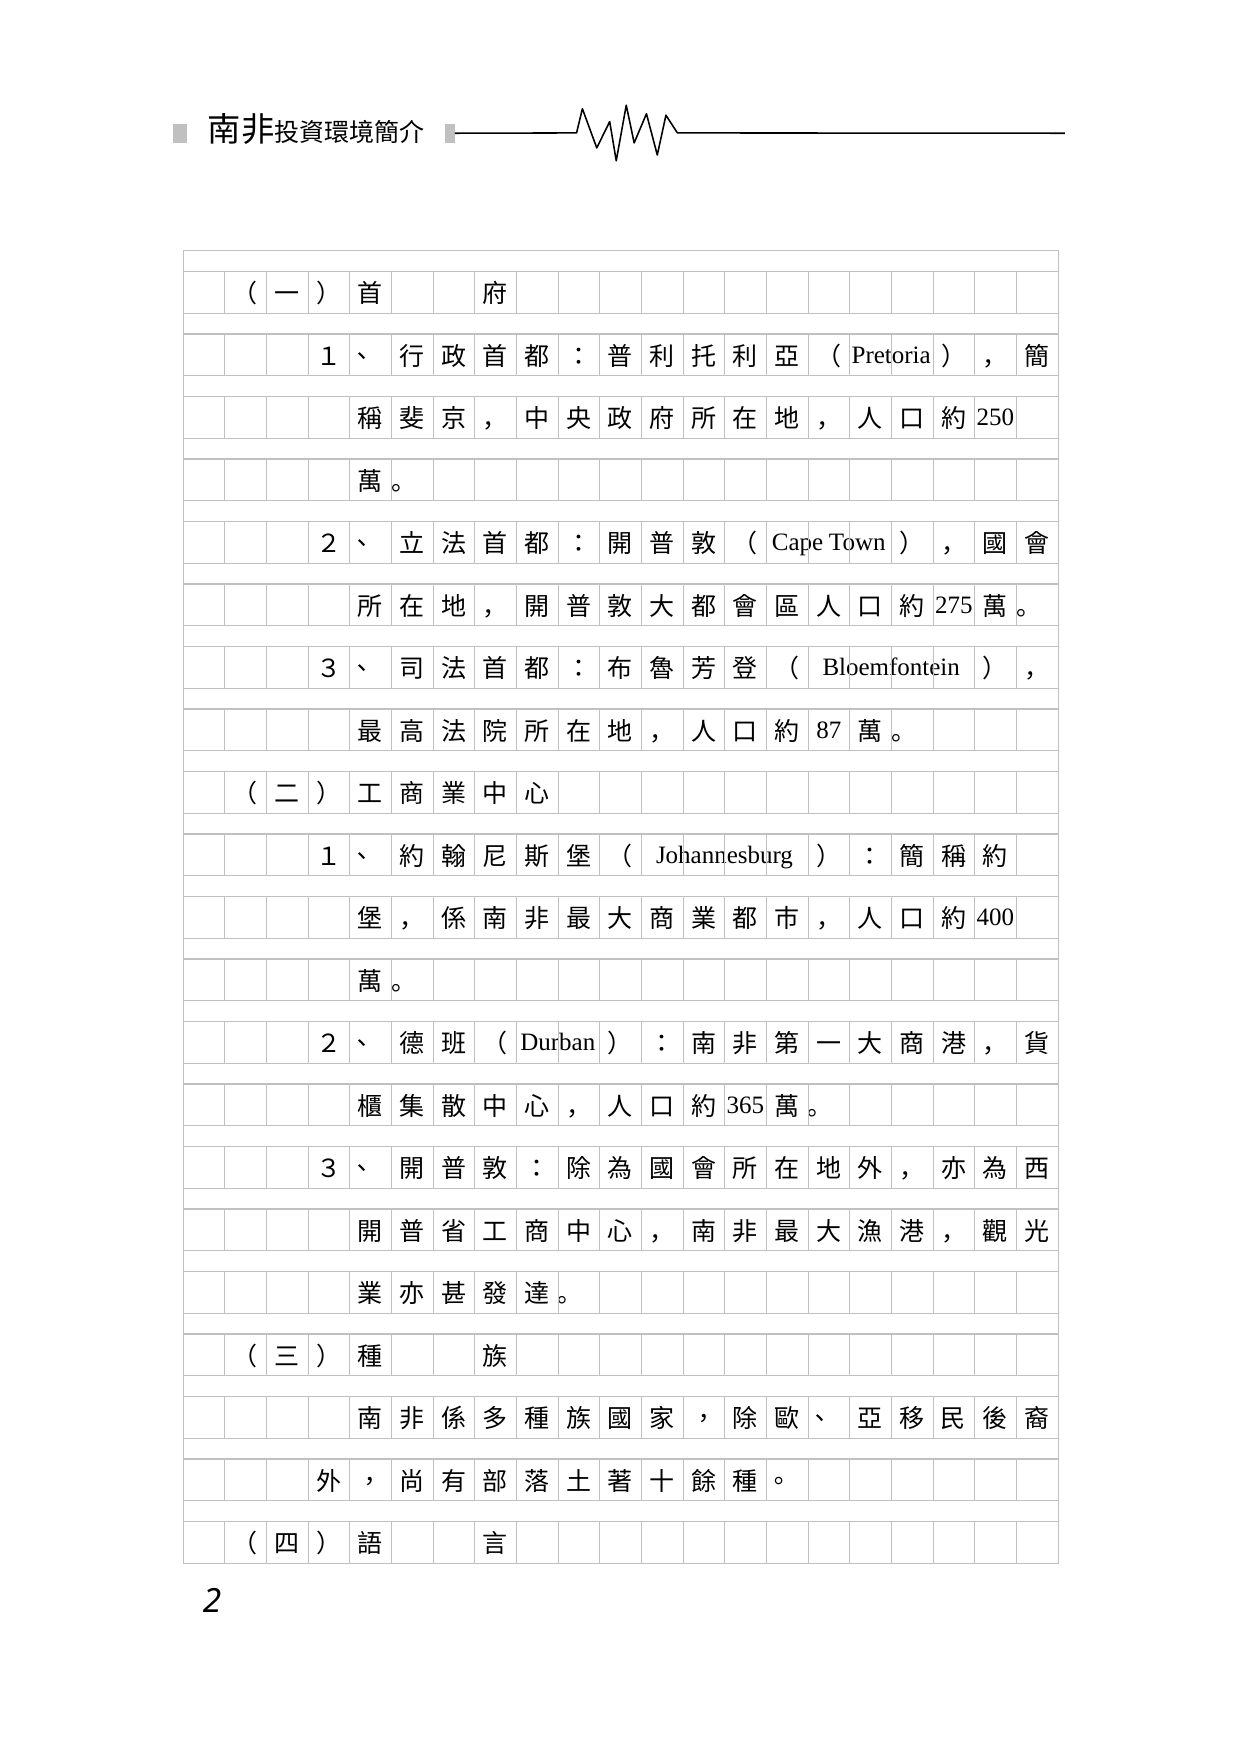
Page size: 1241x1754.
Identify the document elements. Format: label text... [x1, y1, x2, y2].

text １、約翰尼斯堡（Johannesburg）：簡稱約堡，係南非最大商業都市，人口約400萬。 [600, 897, 641, 938]
text ３、開普敦：除為國會所在地外，亦為西開普省工商中心，南非最大漁港，觀光業亦甚發達。 [809, 1210, 849, 1250]
text ２、立法首都：開普敦（Cape Town），國會所在地，開普敦大都會區人口約275萬。 [475, 522, 516, 563]
text ２、立法首都：開普敦（Cape Town），國會所在地，開普敦大都會區人口約275萬。 [850, 585, 891, 625]
text １、約翰尼斯堡（Johannesburg）：簡稱約堡，係南非最大商業都市，人口約400萬。 [434, 835, 474, 875]
text ３、開普敦：除為國會所在地外，亦為西開普省工商中心，南非最大漁港，觀光業亦甚發達。 [281, 1189, 1058, 1208]
text ３、司法首都：布魯芳登（Bloemfontein），最高法院所在地，人口約87萬。 [281, 689, 1058, 708]
text ２、德班（Durban）：南非第一大商港，貨櫃集散中心，人口約365萬。 [642, 1085, 683, 1125]
text １、行政首都：普利托利亞（Pretoria），簡稱斐京，中央政府所在地，人口約250萬。 [517, 335, 558, 375]
text １、約翰尼斯堡（Johannesburg）：簡稱約堡，係南非最大商業都市，人口約400萬。 [475, 960, 516, 1000]
text [207, 1335, 224, 1375]
text [975, 772, 1016, 813]
text １、約翰尼斯堡（Johannesburg）：簡稱約堡，係南非最大商業都市，人口約400萬。 [767, 835, 808, 875]
text ３、開普敦：除為國會所在地外，亦為西開普省工商中心，南非最大漁港，觀光業亦甚發達。 [934, 1147, 974, 1188]
text １、約翰尼斯堡（Johannesburg）：簡稱約堡，係南非最大商業都市，人口約400萬。 [434, 960, 474, 1000]
text [684, 1335, 724, 1375]
text [684, 272, 724, 313]
text ２、德班（Durban）：南非第一大商港，貨櫃集散中心，人口約365萬。 [975, 1022, 1016, 1063]
text 南非係多種族國家，除歐、亞移民後裔外，尚有部落土著十餘種。 [809, 1397, 849, 1438]
text 南非係多種族國家，除歐、亞移民後裔外，尚有部落土著十餘種。 [725, 1460, 766, 1500]
text １、行政首都：普利托利亞（Pretoria），簡稱斐京，中央政府所在地，人口約250萬。 [642, 460, 683, 500]
text ２、立法首都：開普敦（Cape Town），國會所在地，開普敦大都會區人口約275萬。 [600, 585, 641, 625]
text ２、德班（Durban）：南非第一大商港，貨櫃集散中心，人口約365萬。 [600, 1085, 641, 1125]
text ２、立法首都：開普敦（Cape Town），國會所在地，開普敦大都會區人口約275萬。 [281, 564, 1058, 583]
text １、約翰尼斯堡（Johannesburg）：簡稱約堡，係南非最大商業都市，人口約400萬。 [281, 960, 308, 1000]
text １、行政首都：普利托利亞（Pretoria），簡稱斐京，中央政府所在地，人口約250萬。 [725, 460, 766, 500]
text ２、立法首都：開普敦（Cape Town），國會所在地，開普敦大都會區人口約275萬。 [350, 522, 391, 563]
text ） [309, 1522, 349, 1563]
text 南非係多種族國家，除歐、亞移民後裔外，尚有部落土著十餘種。 [684, 1397, 724, 1438]
text 二 [267, 772, 308, 813]
text ３、司法首都：布魯芳登（Bloemfontein），最高法院所在地，人口約87萬。 [600, 710, 641, 750]
text ２、立法首都：開普敦（Cape Town），國會所在地，開普敦大都會區人口約275萬。 [684, 585, 724, 625]
text ３、開普敦：除為國會所在地外，亦為西開普省工商中心，南非最大漁港，觀光業亦甚發達。 [642, 1272, 683, 1313]
text １、行政首都：普利托利亞（Pretoria），簡稱斐京，中央政府所在地，人口約250萬。 [475, 397, 516, 438]
text １、約翰尼斯堡（Johannesburg）：簡稱約堡，係南非最大商業都市，人口約400萬。 [767, 897, 808, 938]
text 南非係多種族國家，除歐、亞移民後裔外，尚有部落土著十餘種。 [392, 1397, 433, 1438]
text ３、開普敦：除為國會所在地外，亦為西開普省工商中心，南非最大漁港，觀光業亦甚發達。 [684, 1210, 724, 1250]
text 南非係多種族國家，除歐、亞移民後裔外，尚有部落土著十餘種。 [434, 1397, 474, 1438]
text ３、開普敦：除為國會所在地外，亦為西開普省工商中心，南非最大漁港，觀光業亦甚發達。 [850, 1147, 891, 1188]
text １、約翰尼斯堡（Johannesburg）：簡稱約堡，係南非最大商業都市，人口約400萬。 [850, 835, 891, 875]
text １、行政首都：普利托利亞（Pretoria），簡稱斐京，中央政府所在地，人口約250萬。 [892, 460, 933, 500]
text １、行政首都：普利托利亞（Pretoria），簡稱斐京，中央政府所在地，人口約250萬。 [350, 397, 391, 438]
text １、約翰尼斯堡（Johannesburg）：簡稱約堡，係南非最大商業都市，人口約400萬。 [559, 835, 599, 875]
text ３、開普敦：除為國會所在地外，亦為西開普省工商中心，南非最大漁港，觀光業亦甚發達。 [350, 1210, 391, 1250]
text ３、司法首都：布魯芳登（Bloemfontein），最高法院所在地，人口約87萬。 [850, 710, 891, 750]
text 族 [475, 1335, 516, 1375]
text ３、開普敦：除為國會所在地外，亦為西開普省工商中心，南非最大漁港，觀光業亦甚發達。 [475, 1210, 516, 1250]
text １、行政首都：普利托利亞（Pretoria），簡稱斐京，中央政府所在地，人口約250萬。 [475, 335, 516, 375]
text [892, 772, 933, 813]
text １、行政首都：普利托利亞（Pretoria），簡稱斐京，中央政府所在地，人口約250萬。 [517, 460, 558, 500]
text １、約翰尼斯堡（Johannesburg）：簡稱約堡，係南非最大商業都市，人口約400萬。 [892, 960, 933, 1000]
text １、行政首都：普利托利亞（Pretoria），簡稱斐京，中央政府所在地，人口約250萬。 [809, 397, 849, 438]
text ２、立法首都：開普敦（Cape Town），國會所在地，開普敦大都會區人口約275萬。 [725, 522, 766, 563]
text 南非係多種族國家，除歐、亞移民後裔外，尚有部落土著十餘種。 [684, 1460, 724, 1500]
text １、約翰尼斯堡（Johannesburg）：簡稱約堡，係南非最大商業都市，人口約400萬。 [281, 814, 1058, 833]
text ３、司法首都：布魯芳登（Bloemfontein），最高法院所在地，人口約87萬。 [309, 710, 349, 750]
text ３、司法首都：布魯芳登（Bloemfontein），最高法院所在地，人口約87萬。 [892, 710, 933, 750]
text ２、德班（Durban）：南非第一大商港，貨櫃集散中心，人口約365萬。 [767, 1022, 808, 1063]
text ３、開普敦：除為國會所在地外，亦為西開普省工商中心，南非最大漁港，觀光業亦甚發達。 [600, 1210, 641, 1250]
text 業 [434, 772, 474, 813]
text 南非係多種族國家，除歐、亞移民後裔外，尚有部落土著十餘種。 [434, 1460, 474, 1500]
text １、約翰尼斯堡（Johannesburg）：簡稱約堡，係南非最大商業都市，人口約400萬。 [934, 897, 974, 938]
text ３、司法首都：布魯芳登（Bloemfontein），最高法院所在地，人口約87萬。 [684, 647, 724, 688]
text ２、立法首都：開普敦（Cape Town），國會所在地，開普敦大都會區人口約275萬。 [309, 522, 349, 563]
text 南非係多種族國家，除歐、亞移民後裔外，尚有部落土著十餘種。 [281, 1397, 308, 1438]
text ２、德班（Durban）：南非第一大商港，貨櫃集散中心，人口約365萬。 [559, 1022, 599, 1063]
text ３、司法首都：布魯芳登（Bloemfontein），最高法院所在地，人口約87萬。 [809, 647, 849, 688]
text １、行政首都：普利托利亞（Pretoria），簡稱斐京，中央政府所在地，人口約250萬。 [767, 397, 808, 438]
text １、行政首都：普利托利亞（Pretoria），簡稱斐京，中央政府所在地，人口約250萬。 [934, 335, 974, 375]
text ３、司法首都：布魯芳登（Bloemfontein），最高法院所在地，人口約87萬。 [475, 710, 516, 750]
text １、行政首都：普利托利亞（Pretoria），簡稱斐京，中央政府所在地，人口約250萬。 [309, 335, 349, 375]
text 南非係多種族國家，除歐、亞移民後裔外，尚有部落土著十餘種。 [309, 1397, 349, 1438]
text 南非係多種族國家，除歐、亞移民後裔外，尚有部落土著十餘種。 [850, 1460, 891, 1500]
text １、約翰尼斯堡（Johannesburg）：簡稱約堡，係南非最大商業都市，人口約400萬。 [642, 960, 683, 1000]
text [684, 1522, 724, 1563]
text １、約翰尼斯堡（Johannesburg）：簡稱約堡，係南非最大商業都市，人口約400萬。 [1017, 835, 1058, 875]
text ３、司法首都：布魯芳登（Bloemfontein），最高法院所在地，人口約87萬。 [434, 647, 474, 688]
text １、約翰尼斯堡（Johannesburg）：簡稱約堡，係南非最大商業都市，人口約400萬。 [392, 960, 433, 1000]
text ２、德班（Durban）：南非第一大商港，貨櫃集散中心，人口約365萬。 [517, 1085, 558, 1125]
text １、行政首都：普利托利亞（Pretoria），簡稱斐京，中央政府所在地，人口約250萬。 [975, 460, 1016, 500]
text 南非係多種族國家，除歐、亞移民後裔外，尚有部落土著十餘種。 [767, 1460, 808, 1500]
text ２、德班（Durban）：南非第一大商港，貨櫃集散中心，人口約365萬。 [281, 1001, 1058, 1021]
text （ [225, 1522, 266, 1563]
text １、約翰尼斯堡（Johannesburg）：簡稱約堡，係南非最大商業都市，人口約400萬。 [892, 897, 933, 938]
text ２、德班（Durban）：南非第一大商港，貨櫃集散中心，人口約365萬。 [350, 1085, 391, 1125]
text １、行政首都：普利托利亞（Pretoria），簡稱斐京，中央政府所在地，人口約250萬。 [350, 460, 391, 500]
text ３、開普敦：除為國會所在地外，亦為西開普省工商中心，南非最大漁港，觀光業亦甚發達。 [1017, 1272, 1058, 1313]
text ２、立法首都：開普敦（Cape Town），國會所在地，開普敦大都會區人口約275萬。 [392, 585, 433, 625]
text ２、立法首都：開普敦（Cape Town），國會所在地，開普敦大都會區人口約275萬。 [975, 522, 1016, 563]
text ３、司法首都：布魯芳登（Bloemfontein），最高法院所在地，人口約87萬。 [642, 647, 683, 688]
text ２、德班（Durban）：南非第一大商港，貨櫃集散中心，人口約365萬。 [392, 1022, 433, 1063]
text １、行政首都：普利托利亞（Pretoria），簡稱斐京，中央政府所在地，人口約250萬。 [281, 439, 1058, 458]
text ３、司法首都：布魯芳登（Bloemfontein），最高法院所在地，人口約87萬。 [1017, 710, 1058, 750]
text １、約翰尼斯堡（Johannesburg）：簡稱約堡，係南非最大商業都市，人口約400萬。 [1017, 960, 1058, 1000]
text １、行政首都：普利托利亞（Pretoria），簡稱斐京，中央政府所在地，人口約250萬。 [434, 397, 474, 438]
text ３、司法首都：布魯芳登（Bloemfontein），最高法院所在地，人口約87萬。 [559, 710, 599, 750]
text ３、司法首都：布魯芳登（Bloemfontein），最高法院所在地，人口約87萬。 [1017, 647, 1058, 688]
text ３、開普敦：除為國會所在地外，亦為西開普省工商中心，南非最大漁港，觀光業亦甚發達。 [1017, 1210, 1058, 1250]
text 南非係多種族國家，除歐、亞移民後裔外，尚有部落土著十餘種。 [517, 1460, 558, 1500]
text [725, 1522, 766, 1563]
text ２、立法首都：開普敦（Cape Town），國會所在地，開普敦大都會區人口約275萬。 [642, 585, 683, 625]
text １、約翰尼斯堡（Johannesburg）：簡稱約堡，係南非最大商業都市，人口約400萬。 [809, 960, 849, 1000]
text ２、立法首都：開普敦（Cape Town），國會所在地，開普敦大都會區人口約275萬。 [934, 522, 974, 563]
text ２、德班（Durban）：南非第一大商港，貨櫃集散中心，人口約365萬。 [434, 1022, 474, 1063]
text 南非係多種族國家，除歐、亞移民後裔外，尚有部落土著十餘種。 [281, 1460, 308, 1500]
text １、約翰尼斯堡（Johannesburg）：簡稱約堡，係南非最大商業都市，人口約400萬。 [684, 960, 724, 1000]
text ３、司法首都：布魯芳登（Bloemfontein），最高法院所在地，人口約87萬。 [684, 710, 724, 750]
text ２、立法首都：開普敦（Cape Town），國會所在地，開普敦大都會區人口約275萬。 [1017, 585, 1058, 625]
text ３、司法首都：布魯芳登（Bloemfontein），最高法院所在地，人口約87萬。 [934, 647, 974, 688]
text [207, 272, 224, 313]
text １、約翰尼斯堡（Johannesburg）：簡稱約堡，係南非最大商業都市，人口約400萬。 [600, 960, 641, 1000]
text １、行政首都：普利托利亞（Pretoria），簡稱斐京，中央政府所在地，人口約250萬。 [850, 397, 891, 438]
text １、約翰尼斯堡（Johannesburg）：簡稱約堡，係南非最大商業都市，人口約400萬。 [934, 835, 974, 875]
text ３、開普敦：除為國會所在地外，亦為西開普省工商中心，南非最大漁港，觀光業亦甚發達。 [350, 1272, 391, 1313]
text １、約翰尼斯堡（Johannesburg）：簡稱約堡，係南非最大商業都市，人口約400萬。 [309, 897, 349, 938]
text ２、德班（Durban）：南非第一大商港，貨櫃集散中心，人口約365萬。 [281, 1064, 1058, 1083]
text 商 [392, 772, 433, 813]
text [642, 1335, 683, 1375]
text （ [225, 1335, 266, 1375]
text １、約翰尼斯堡（Johannesburg）：簡稱約堡，係南非最大商業都市，人口約400萬。 [475, 897, 516, 938]
text [559, 1335, 599, 1375]
text １、行政首都：普利托利亞（Pretoria），簡稱斐京，中央政府所在地，人口約250萬。 [559, 460, 599, 500]
text １、約翰尼斯堡（Johannesburg）：簡稱約堡，係南非最大商業都市，人口約400萬。 [725, 897, 766, 938]
text ３、開普敦：除為國會所在地外，亦為西開普省工商中心，南非最大漁港，觀光業亦甚發達。 [281, 1272, 308, 1313]
text １、行政首都：普利托利亞（Pretoria），簡稱斐京，中央政府所在地，人口約250萬。 [850, 460, 891, 500]
text [809, 772, 849, 813]
text 南非係多種族國家，除歐、亞移民後裔外，尚有部落土著十餘種。 [559, 1397, 599, 1438]
text 言 [475, 1522, 516, 1563]
text １、行政首都：普利托利亞（Pretoria），簡稱斐京，中央政府所在地，人口約250萬。 [642, 335, 683, 375]
text [767, 272, 808, 313]
text ２、立法首都：開普敦（Cape Town），國會所在地，開普敦大都會區人口約275萬。 [281, 522, 308, 563]
text 南非係多種族國家，除歐、亞移民後裔外，尚有部落土著十餘種。 [350, 1460, 391, 1500]
text ２、德班（Durban）：南非第一大商港，貨櫃集散中心，人口約365萬。 [975, 1085, 1016, 1125]
text ３、開普敦：除為國會所在地外，亦為西開普省工商中心，南非最大漁港，觀光業亦甚發達。 [684, 1147, 724, 1188]
text ２、立法首都：開普敦（Cape Town），國會所在地，開普敦大都會區人口約275萬。 [1017, 522, 1058, 563]
text ３、司法首都：布魯芳登（Bloemfontein），最高法院所在地，人口約87萬。 [642, 710, 683, 750]
text 南非係多種族國家，除歐、亞移民後裔外，尚有部落土著十餘種。 [725, 1397, 766, 1438]
text ２、立法首都：開普敦（Cape Town），國會所在地，開普敦大都會區人口約275萬。 [434, 522, 474, 563]
text ２、立法首都：開普敦（Cape Town），國會所在地，開普敦大都會區人口約275萬。 [809, 522, 849, 563]
text ３、開普敦：除為國會所在地外，亦為西開普省工商中心，南非最大漁港，觀光業亦甚發達。 [892, 1210, 933, 1250]
text １、行政首都：普利托利亞（Pretoria），簡稱斐京，中央政府所在地，人口約250萬。 [767, 335, 808, 375]
text １、約翰尼斯堡（Johannesburg）：簡稱約堡，係南非最大商業都市，人口約400萬。 [281, 835, 308, 875]
text １、行政首都：普利托利亞（Pretoria），簡稱斐京，中央政府所在地，人口約250萬。 [559, 397, 599, 438]
text １、行政首都：普利托利亞（Pretoria），簡稱斐京，中央政府所在地，人口約250萬。 [975, 397, 1016, 438]
text ２、德班（Durban）：南非第一大商港，貨櫃集散中心，人口約365萬。 [850, 1022, 891, 1063]
text ） [309, 272, 349, 313]
text １、行政首都：普利托利亞（Pretoria），簡稱斐京，中央政府所在地，人口約250萬。 [684, 335, 724, 375]
text １、行政首都：普利托利亞（Pretoria），簡稱斐京，中央政府所在地，人口約250萬。 [309, 460, 349, 500]
text ３、開普敦：除為國會所在地外，亦為西開普省工商中心，南非最大漁港，觀光業亦甚發達。 [517, 1210, 558, 1250]
text ３、開普敦：除為國會所在地外，亦為西開普省工商中心，南非最大漁港，觀光業亦甚發達。 [281, 1126, 1058, 1146]
text 南非係多種族國家，除歐、亞移民後裔外，尚有部落土著十餘種。 [281, 1439, 1058, 1458]
text ２、立法首都：開普敦（Cape Town），國會所在地，開普敦大都會區人口約275萬。 [809, 585, 849, 625]
text [1017, 272, 1058, 313]
text １、行政首都：普利托利亞（Pretoria），簡稱斐京，中央政府所在地，人口約250萬。 [642, 397, 683, 438]
text [207, 1501, 1058, 1521]
text ３、司法首都：布魯芳登（Bloemfontein），最高法院所在地，人口約87萬。 [517, 710, 558, 750]
text 南非係多種族國家，除歐、亞移民後裔外，尚有部落土著十餘種。 [809, 1460, 849, 1500]
text ２、立法首都：開普敦（Cape Town），國會所在地，開普敦大都會區人口約275萬。 [600, 522, 641, 563]
text １、行政首都：普利托利亞（Pretoria），簡稱斐京，中央政府所在地，人口約250萬。 [281, 314, 1058, 333]
text １、約翰尼斯堡（Johannesburg）：簡稱約堡，係南非最大商業都市，人口約400萬。 [850, 960, 891, 1000]
text ３、司法首都：布魯芳登（Bloemfontein），最高法院所在地，人口約87萬。 [725, 710, 766, 750]
text [1017, 1335, 1058, 1375]
text ３、開普敦：除為國會所在地外，亦為西開普省工商中心，南非最大漁港，觀光業亦甚發達。 [767, 1147, 808, 1188]
text [207, 251, 1058, 271]
text ３、開普敦：除為國會所在地外，亦為西開普省工商中心，南非最大漁港，觀光業亦甚發達。 [475, 1272, 516, 1313]
text [975, 1335, 1016, 1375]
text ３、開普敦：除為國會所在地外，亦為西開普省工商中心，南非最大漁港，觀光業亦甚發達。 [309, 1272, 349, 1313]
text ２、德班（Durban）：南非第一大商港，貨櫃集散中心，人口約365萬。 [434, 1085, 474, 1125]
text [600, 772, 641, 813]
text ３、開普敦：除為國會所在地外，亦為西開普省工商中心，南非最大漁港，觀光業亦甚發達。 [392, 1272, 433, 1313]
text １、行政首都：普利托利亞（Pretoria），簡稱斐京，中央政府所在地，人口約250萬。 [281, 397, 308, 438]
text ２、德班（Durban）：南非第一大商港，貨櫃集散中心，人口約365萬。 [600, 1022, 641, 1063]
text [975, 1522, 1016, 1563]
text [767, 772, 808, 813]
text ３、司法首都：布魯芳登（Bloemfontein），最高法院所在地，人口約87萬。 [309, 647, 349, 688]
text ） [309, 1335, 349, 1375]
text １、約翰尼斯堡（Johannesburg）：簡稱約堡，係南非最大商業都市，人口約400萬。 [1017, 897, 1058, 938]
text ３、開普敦：除為國會所在地外，亦為西開普省工商中心，南非最大漁港，觀光業亦甚發達。 [1017, 1147, 1058, 1188]
text ３、司法首都：布魯芳登（Bloemfontein），最高法院所在地，人口約87萬。 [975, 647, 1016, 688]
text ３、司法首都：布魯芳登（Bloemfontein），最高法院所在地，人口約87萬。 [281, 626, 1058, 646]
text ３、開普敦：除為國會所在地外，亦為西開普省工商中心，南非最大漁港，觀光業亦甚發達。 [309, 1210, 349, 1250]
text 南非係多種族國家，除歐、亞移民後裔外，尚有部落土著十餘種。 [517, 1397, 558, 1438]
text ３、開普敦：除為國會所在地外，亦為西開普省工商中心，南非最大漁港，觀光業亦甚發達。 [725, 1210, 766, 1250]
text １、約翰尼斯堡（Johannesburg）：簡稱約堡，係南非最大商業都市，人口約400萬。 [309, 960, 349, 1000]
text ３、司法首都：布魯芳登（Bloemfontein），最高法院所在地，人口約87萬。 [892, 647, 933, 688]
text １、約翰尼斯堡（Johannesburg）：簡稱約堡，係南非最大商業都市，人口約400萬。 [642, 835, 683, 875]
text ３、開普敦：除為國會所在地外，亦為西開普省工商中心，南非最大漁港，觀光業亦甚發達。 [767, 1210, 808, 1250]
text １、約翰尼斯堡（Johannesburg）：簡稱約堡，係南非最大商業都市，人口約400萬。 [809, 897, 849, 938]
text ２、德班（Durban）：南非第一大商港，貨櫃集散中心，人口約365萬。 [684, 1022, 724, 1063]
text ２、立法首都：開普敦（Cape Town），國會所在地，開普敦大都會區人口約275萬。 [309, 585, 349, 625]
text ３、司法首都：布魯芳登（Bloemfontein），最高法院所在地，人口約87萬。 [559, 647, 599, 688]
text [934, 1335, 974, 1375]
text ２、德班（Durban）：南非第一大商港，貨櫃集散中心，人口約365萬。 [725, 1085, 766, 1125]
text １、約翰尼斯堡（Johannesburg）：簡稱約堡，係南非最大商業都市，人口約400萬。 [559, 960, 599, 1000]
text ３、司法首都：布魯芳登（Bloemfontein），最高法院所在地，人口約87萬。 [517, 647, 558, 688]
text ３、司法首都：布魯芳登（Bloemfontein），最高法院所在地，人口約87萬。 [767, 710, 808, 750]
text ３、開普敦：除為國會所在地外，亦為西開普省工商中心，南非最大漁港，觀光業亦甚發達。 [642, 1210, 683, 1250]
text １、行政首都：普利托利亞（Pretoria），簡稱斐京，中央政府所在地，人口約250萬。 [975, 335, 1016, 375]
text [392, 1522, 433, 1563]
text １、行政首都：普利托利亞（Pretoria），簡稱斐京，中央政府所在地，人口約250萬。 [767, 460, 808, 500]
text １、約翰尼斯堡（Johannesburg）：簡稱約堡，係南非最大商業都市，人口約400萬。 [281, 876, 1058, 896]
text １、約翰尼斯堡（Johannesburg）：簡稱約堡，係南非最大商業都市，人口約400萬。 [281, 939, 1058, 958]
text ３、開普敦：除為國會所在地外，亦為西開普省工商中心，南非最大漁港，觀光業亦甚發達。 [517, 1272, 558, 1313]
text 南非係多種族國家，除歐、亞移民後裔外，尚有部落土著十餘種。 [934, 1460, 974, 1500]
text ３、開普敦：除為國會所在地外，亦為西開普省工商中心，南非最大漁港，觀光業亦甚發達。 [475, 1147, 516, 1188]
text １、行政首都：普利托利亞（Pretoria），簡稱斐京，中央政府所在地，人口約250萬。 [684, 460, 724, 500]
text ２、德班（Durban）：南非第一大商港，貨櫃集散中心，人口約365萬。 [1017, 1085, 1058, 1125]
text 種 [350, 1335, 391, 1375]
text [809, 1335, 849, 1375]
text ３、開普敦：除為國會所在地外，亦為西開普省工商中心，南非最大漁港，觀光業亦甚發達。 [809, 1272, 849, 1313]
text 南非係多種族國家，除歐、亞移民後裔外，尚有部落土著十餘種。 [767, 1397, 808, 1438]
text [434, 1522, 474, 1563]
text ） [309, 772, 349, 813]
text ２、德班（Durban）：南非第一大商港，貨櫃集散中心，人口約365萬。 [281, 1085, 308, 1125]
text １、約翰尼斯堡（Johannesburg）：簡稱約堡，係南非最大商業都市，人口約400萬。 [934, 960, 974, 1000]
text ２、立法首都：開普敦（Cape Town），國會所在地，開普敦大都會區人口約275萬。 [975, 585, 1016, 625]
text 南非係多種族國家，除歐、亞移民後裔外，尚有部落土著十餘種。 [600, 1460, 641, 1500]
text ３、司法首都：布魯芳登（Bloemfontein），最高法院所在地，人口約87萬。 [725, 647, 766, 688]
text [642, 272, 683, 313]
text ２、立法首都：開普敦（Cape Town），國會所在地，開普敦大都會區人口約275萬。 [281, 501, 1058, 521]
text ３、開普敦：除為國會所在地外，亦為西開普省工商中心，南非最大漁港，觀光業亦甚發達。 [517, 1147, 558, 1188]
text ３、開普敦：除為國會所在地外，亦為西開普省工商中心，南非最大漁港，觀光業亦甚發達。 [975, 1210, 1016, 1250]
text １、約翰尼斯堡（Johannesburg）：簡稱約堡，係南非最大商業都市，人口約400萬。 [892, 835, 933, 875]
text １、行政首都：普利托利亞（Pretoria），簡稱斐京，中央政府所在地，人口約250萬。 [684, 397, 724, 438]
text ２、德班（Durban）：南非第一大商港，貨櫃集散中心，人口約365萬。 [475, 1085, 516, 1125]
text [434, 272, 474, 313]
text ３、開普敦：除為國會所在地外，亦為西開普省工商中心，南非最大漁港，觀光業亦甚發達。 [434, 1147, 474, 1188]
text ２、立法首都：開普敦（Cape Town），國會所在地，開普敦大都會區人口約275萬。 [725, 585, 766, 625]
text ２、德班（Durban）：南非第一大商港，貨櫃集散中心，人口約365萬。 [392, 1085, 433, 1125]
text [207, 772, 224, 813]
text １、行政首都：普利托利亞（Pretoria），簡稱斐京，中央政府所在地，人口約250萬。 [434, 335, 474, 375]
text １、約翰尼斯堡（Johannesburg）：簡稱約堡，係南非最大商業都市，人口約400萬。 [975, 897, 1016, 938]
text 南非係多種族國家，除歐、亞移民後裔外，尚有部落土著十餘種。 [600, 1397, 641, 1438]
text ３、司法首都：布魯芳登（Bloemfontein），最高法院所在地，人口約87萬。 [767, 647, 808, 688]
text ３、開普敦：除為國會所在地外，亦為西開普省工商中心，南非最大漁港，觀光業亦甚發達。 [809, 1147, 849, 1188]
text [1017, 772, 1058, 813]
text ３、開普敦：除為國會所在地外，亦為西開普省工商中心，南非最大漁港，觀光業亦甚發達。 [850, 1272, 891, 1313]
text １、行政首都：普利托利亞（Pretoria），簡稱斐京，中央政府所在地，人口約250萬。 [934, 460, 974, 500]
text [642, 1522, 683, 1563]
text ２、立法首都：開普敦（Cape Town），國會所在地，開普敦大都會區人口約275萬。 [892, 522, 933, 563]
text [934, 272, 974, 313]
text ３、司法首都：布魯芳登（Bloemfontein），最高法院所在地，人口約87萬。 [850, 647, 891, 688]
text １、行政首都：普利托利亞（Pretoria），簡稱斐京，中央政府所在地，人口約250萬。 [1017, 397, 1058, 438]
text １、行政首都：普利托利亞（Pretoria），簡稱斐京，中央政府所在地，人口約250萬。 [434, 460, 474, 500]
text 南非係多種族國家，除歐、亞移民後裔外，尚有部落土著十餘種。 [475, 1460, 516, 1500]
text ３、開普敦：除為國會所在地外，亦為西開普省工商中心，南非最大漁港，觀光業亦甚發達。 [281, 1147, 308, 1188]
text ３、開普敦：除為國會所在地外，亦為西開普省工商中心，南非最大漁港，觀光業亦甚發達。 [642, 1147, 683, 1188]
text １、約翰尼斯堡（Johannesburg）：簡稱約堡，係南非最大商業都市，人口約400萬。 [517, 835, 558, 875]
text [934, 1522, 974, 1563]
text ２、立法首都：開普敦（Cape Town），國會所在地，開普敦大都會區人口約275萬。 [767, 585, 808, 625]
text ２、德班（Durban）：南非第一大商港，貨櫃集散中心，人口約365萬。 [309, 1085, 349, 1125]
text ２、德班（Durban）：南非第一大商港，貨櫃集散中心，人口約365萬。 [517, 1022, 558, 1063]
text １、行政首都：普利托利亞（Pretoria），簡稱斐京，中央政府所在地，人口約250萬。 [600, 335, 641, 375]
text ３、司法首都：布魯芳登（Bloemfontein），最高法院所在地，人口約87萬。 [809, 710, 849, 750]
text ３、司法首都：布魯芳登（Bloemfontein），最高法院所在地，人口約87萬。 [934, 710, 974, 750]
text ２、德班（Durban）：南非第一大商港，貨櫃集散中心，人口約365萬。 [725, 1022, 766, 1063]
text ２、德班（Durban）：南非第一大商港，貨櫃集散中心，人口約365萬。 [809, 1022, 849, 1063]
text １、約翰尼斯堡（Johannesburg）：簡稱約堡，係南非最大商業都市，人口約400萬。 [350, 835, 391, 875]
text １、行政首都：普利托利亞（Pretoria），簡稱斐京，中央政府所在地，人口約250萬。 [559, 335, 599, 375]
text １、行政首都：普利托利亞（Pretoria），簡稱斐京，中央政府所在地，人口約250萬。 [1017, 460, 1058, 500]
text [725, 1335, 766, 1375]
text [517, 1522, 558, 1563]
text ３、開普敦：除為國會所在地外，亦為西開普省工商中心，南非最大漁港，觀光業亦甚發達。 [892, 1272, 933, 1313]
text [725, 772, 766, 813]
text １、行政首都：普利托利亞（Pretoria），簡稱斐京，中央政府所在地，人口約250萬。 [600, 397, 641, 438]
text ３、司法首都：布魯芳登（Bloemfontein），最高法院所在地，人口約87萬。 [350, 647, 391, 688]
text １、行政首都：普利托利亞（Pretoria），簡稱斐京，中央政府所在地，人口約250萬。 [892, 335, 933, 375]
text [392, 1335, 433, 1375]
text １、約翰尼斯堡（Johannesburg）：簡稱約堡，係南非最大商業都市，人口約400萬。 [517, 897, 558, 938]
text ２、立法首都：開普敦（Cape Town），國會所在地，開普敦大都會區人口約275萬。 [392, 522, 433, 563]
text ２、立法首都：開普敦（Cape Town），國會所在地，開普敦大都會區人口約275萬。 [559, 585, 599, 625]
text ２、德班（Durban）：南非第一大商港，貨櫃集散中心，人口約365萬。 [475, 1022, 516, 1063]
text [850, 272, 891, 313]
text ３、開普敦：除為國會所在地外，亦為西開普省工商中心，南非最大漁港，觀光業亦甚發達。 [934, 1272, 974, 1313]
text 南非係多種族國家，除歐、亞移民後裔外，尚有部落土著十餘種。 [350, 1397, 391, 1438]
text １、約翰尼斯堡（Johannesburg）：簡稱約堡，係南非最大商業都市，人口約400萬。 [850, 897, 891, 938]
text ２、立法首都：開普敦（Cape Town），國會所在地，開普敦大都會區人口約275萬。 [850, 522, 891, 563]
text ３、開普敦：除為國會所在地外，亦為西開普省工商中心，南非最大漁港，觀光業亦甚發達。 [725, 1272, 766, 1313]
text [600, 1335, 641, 1375]
text ２、德班（Durban）：南非第一大商港，貨櫃集散中心，人口約365萬。 [934, 1022, 974, 1063]
text 三 [267, 1335, 308, 1375]
text １、約翰尼斯堡（Johannesburg）：簡稱約堡，係南非最大商業都市，人口約400萬。 [350, 897, 391, 938]
text １、約翰尼斯堡（Johannesburg）：簡稱約堡，係南非最大商業都市，人口約400萬。 [642, 897, 683, 938]
text [517, 272, 558, 313]
text [809, 1522, 849, 1563]
text ３、開普敦：除為國會所在地外，亦為西開普省工商中心，南非最大漁港，觀光業亦甚發達。 [434, 1210, 474, 1250]
text [767, 1335, 808, 1375]
text [559, 772, 599, 813]
text ２、德班（Durban）：南非第一大商港，貨櫃集散中心，人口約365萬。 [892, 1085, 933, 1125]
text １、約翰尼斯堡（Johannesburg）：簡稱約堡，係南非最大商業都市，人口約400萬。 [475, 835, 516, 875]
text ３、開普敦：除為國會所在地外，亦為西開普省工商中心，南非最大漁港，觀光業亦甚發達。 [975, 1147, 1016, 1188]
text [207, 1314, 1058, 1333]
text 南非係多種族國家，除歐、亞移民後裔外，尚有部落土著十餘種。 [892, 1397, 933, 1438]
text ３、司法首都：布魯芳登（Bloemfontein），最高法院所在地，人口約87萬。 [475, 647, 516, 688]
text １、約翰尼斯堡（Johannesburg）：簡稱約堡，係南非最大商業都市，人口約400萬。 [600, 835, 641, 875]
text [207, 1522, 224, 1563]
text 南非係多種族國家，除歐、亞移民後裔外，尚有部落土著十餘種。 [281, 1376, 1058, 1396]
text [684, 772, 724, 813]
text ２、立法首都：開普敦（Cape Town），國會所在地，開普敦大都會區人口約275萬。 [281, 585, 308, 625]
text １、約翰尼斯堡（Johannesburg）：簡稱約堡，係南非最大商業都市，人口約400萬。 [434, 897, 474, 938]
text １、行政首都：普利托利亞（Pretoria），簡稱斐京，中央政府所在地，人口約250萬。 [809, 460, 849, 500]
text 南非係多種族國家，除歐、亞移民後裔外，尚有部落土著十餘種。 [1017, 1397, 1058, 1438]
text [850, 1335, 891, 1375]
text １、約翰尼斯堡（Johannesburg）：簡稱約堡，係南非最大商業都市，人口約400萬。 [975, 960, 1016, 1000]
text ２、立法首都：開普敦（Cape Town），國會所在地，開普敦大都會區人口約275萬。 [642, 522, 683, 563]
text ３、開普敦：除為國會所在地外，亦為西開普省工商中心，南非最大漁港，觀光業亦甚發達。 [434, 1272, 474, 1313]
text [934, 772, 974, 813]
text ２、立法首都：開普敦（Cape Town），國會所在地，開普敦大都會區人口約275萬。 [892, 585, 933, 625]
text [559, 1522, 599, 1563]
text １、約翰尼斯堡（Johannesburg）：簡稱約堡，係南非最大商業都市，人口約400萬。 [767, 960, 808, 1000]
text ２、德班（Durban）：南非第一大商港，貨櫃集散中心，人口約365萬。 [934, 1085, 974, 1125]
text [559, 272, 599, 313]
text 南非係多種族國家，除歐、亞移民後裔外，尚有部落土著十餘種。 [559, 1460, 599, 1500]
text ２、德班（Durban）：南非第一大商港，貨櫃集散中心，人口約365萬。 [767, 1085, 808, 1125]
text 中 [475, 772, 516, 813]
text ３、開普敦：除為國會所在地外，亦為西開普省工商中心，南非最大漁港，觀光業亦甚發達。 [309, 1147, 349, 1188]
text ３、開普敦：除為國會所在地外，亦為西開普省工商中心，南非最大漁港，觀光業亦甚發達。 [850, 1210, 891, 1250]
text ２、立法首都：開普敦（Cape Town），國會所在地，開普敦大都會區人口約275萬。 [350, 585, 391, 625]
text ３、開普敦：除為國會所在地外，亦為西開普省工商中心，南非最大漁港，觀光業亦甚發達。 [350, 1147, 391, 1188]
text １、約翰尼斯堡（Johannesburg）：簡稱約堡，係南非最大商業都市，人口約400萬。 [725, 960, 766, 1000]
text [207, 751, 1058, 771]
text １、約翰尼斯堡（Johannesburg）：簡稱約堡，係南非最大商業都市，人口約400萬。 [350, 960, 391, 1000]
text ２、德班（Durban）：南非第一大商港，貨櫃集散中心，人口約365萬。 [684, 1085, 724, 1125]
text （ [225, 772, 266, 813]
text ３、開普敦：除為國會所在地外，亦為西開普省工商中心，南非最大漁港，觀光業亦甚發達。 [767, 1272, 808, 1313]
text 南非係多種族國家，除歐、亞移民後裔外，尚有部落土著十餘種。 [850, 1397, 891, 1438]
text １、行政首都：普利托利亞（Pretoria），簡稱斐京，中央政府所在地，人口約250萬。 [281, 460, 308, 500]
text ３、開普敦：除為國會所在地外，亦為西開普省工商中心，南非最大漁港，觀光業亦甚發達。 [600, 1147, 641, 1188]
text [642, 772, 683, 813]
text ３、開普敦：除為國會所在地外，亦為西開普省工商中心，南非最大漁港，觀光業亦甚發達。 [559, 1272, 599, 1313]
text １、行政首都：普利托利亞（Pretoria），簡稱斐京，中央政府所在地，人口約250萬。 [892, 397, 933, 438]
text ３、開普敦：除為國會所在地外，亦為西開普省工商中心，南非最大漁港，觀光業亦甚發達。 [725, 1147, 766, 1188]
text ３、開普敦：除為國會所在地外，亦為西開普省工商中心，南非最大漁港，觀光業亦甚發達。 [684, 1272, 724, 1313]
text ３、司法首都：布魯芳登（Bloemfontein），最高法院所在地，人口約87萬。 [281, 647, 308, 688]
text ２、德班（Durban）：南非第一大商港，貨櫃集散中心，人口約365萬。 [642, 1022, 683, 1063]
text 南非係多種族國家，除歐、亞移民後裔外，尚有部落土著十餘種。 [475, 1397, 516, 1438]
text ３、司法首都：布魯芳登（Bloemfontein），最高法院所在地，人口約87萬。 [281, 710, 308, 750]
text 府 [475, 272, 516, 313]
text １、行政首都：普利托利亞（Pretoria），簡稱斐京，中央政府所在地，人口約250萬。 [350, 335, 391, 375]
text [767, 1522, 808, 1563]
text ３、開普敦：除為國會所在地外，亦為西開普省工商中心，南非最大漁港，觀光業亦甚發達。 [392, 1147, 433, 1188]
text 四 [267, 1522, 308, 1563]
text 南非係多種族國家，除歐、亞移民後裔外，尚有部落土著十餘種。 [309, 1460, 349, 1500]
text [850, 772, 891, 813]
text １、行政首都：普利托利亞（Pretoria），簡稱斐京，中央政府所在地，人口約250萬。 [281, 376, 1058, 396]
text [1017, 1522, 1058, 1563]
text １、行政首都：普利托利亞（Pretoria），簡稱斐京，中央政府所在地，人口約250萬。 [281, 335, 308, 375]
text １、約翰尼斯堡（Johannesburg）：簡稱約堡，係南非最大商業都市，人口約400萬。 [517, 960, 558, 1000]
text 一 [267, 272, 308, 313]
text １、行政首都：普利托利亞（Pretoria），簡稱斐京，中央政府所在地，人口約250萬。 [392, 397, 433, 438]
text 南非係多種族國家，除歐、亞移民後裔外，尚有部落土著十餘種。 [975, 1397, 1016, 1438]
text ２、立法首都：開普敦（Cape Town），國會所在地，開普敦大都會區人口約275萬。 [934, 585, 974, 625]
text [600, 1522, 641, 1563]
text ３、司法首都：布魯芳登（Bloemfontein），最高法院所在地，人口約87萬。 [350, 710, 391, 750]
text [392, 272, 433, 313]
text ２、立法首都：開普敦（Cape Town），國會所在地，開普敦大都會區人口約275萬。 [767, 522, 808, 563]
text １、約翰尼斯堡（Johannesburg）：簡稱約堡，係南非最大商業都市，人口約400萬。 [281, 897, 308, 938]
text ２、立法首都：開普敦（Cape Town），國會所在地，開普敦大都會區人口約275萬。 [475, 585, 516, 625]
text ２、德班（Durban）：南非第一大商港，貨櫃集散中心，人口約365萬。 [559, 1085, 599, 1125]
text ３、開普敦：除為國會所在地外，亦為西開普省工商中心，南非最大漁港，觀光業亦甚發達。 [934, 1210, 974, 1250]
text ２、德班（Durban）：南非第一大商港，貨櫃集散中心，人口約365萬。 [892, 1022, 933, 1063]
text [600, 272, 641, 313]
text １、行政首都：普利托利亞（Pretoria），簡稱斐京，中央政府所在地，人口約250萬。 [392, 460, 433, 500]
text １、約翰尼斯堡（Johannesburg）：簡稱約堡，係南非最大商業都市，人口約400萬。 [559, 897, 599, 938]
text ３、開普敦：除為國會所在地外，亦為西開普省工商中心，南非最大漁港，觀光業亦甚發達。 [892, 1147, 933, 1188]
text ２、立法首都：開普敦（Cape Town），國會所在地，開普敦大都會區人口約275萬。 [517, 585, 558, 625]
text ２、立法首都：開普敦（Cape Town），國會所在地，開普敦大都會區人口約275萬。 [434, 585, 474, 625]
text [850, 1522, 891, 1563]
text 首 [350, 272, 391, 313]
text １、行政首都：普利托利亞（Pretoria），簡稱斐京，中央政府所在地，人口約250萬。 [600, 460, 641, 500]
text ３、開普敦：除為國會所在地外，亦為西開普省工商中心，南非最大漁港，觀光業亦甚發達。 [559, 1147, 599, 1188]
text １、約翰尼斯堡（Johannesburg）：簡稱約堡，係南非最大商業都市，人口約400萬。 [392, 897, 433, 938]
text ３、司法首都：布魯芳登（Bloemfontein），最高法院所在地，人口約87萬。 [600, 647, 641, 688]
text ３、司法首都：布魯芳登（Bloemfontein），最高法院所在地，人口約87萬。 [392, 710, 433, 750]
text １、行政首都：普利托利亞（Pretoria），簡稱斐京，中央政府所在地，人口約250萬。 [1017, 335, 1058, 375]
text ２、德班（Durban）：南非第一大商港，貨櫃集散中心，人口約365萬。 [1017, 1022, 1058, 1063]
text １、行政首都：普利托利亞（Pretoria），簡稱斐京，中央政府所在地，人口約250萬。 [517, 397, 558, 438]
text 南非係多種族國家，除歐、亞移民後裔外，尚有部落土著十餘種。 [1017, 1460, 1058, 1500]
text １、約翰尼斯堡（Johannesburg）：簡稱約堡，係南非最大商業都市，人口約400萬。 [809, 835, 849, 875]
text １、行政首都：普利托利亞（Pretoria），簡稱斐京，中央政府所在地，人口約250萬。 [850, 335, 891, 375]
text １、約翰尼斯堡（Johannesburg）：簡稱約堡，係南非最大商業都市，人口約400萬。 [684, 835, 724, 875]
text １、行政首都：普利托利亞（Pretoria），簡稱斐京，中央政府所在地，人口約250萬。 [725, 397, 766, 438]
text 心 [517, 772, 558, 813]
text ２、德班（Durban）：南非第一大商港，貨櫃集散中心，人口約365萬。 [850, 1085, 891, 1125]
text １、約翰尼斯堡（Johannesburg）：簡稱約堡，係南非最大商業都市，人口約400萬。 [684, 897, 724, 938]
text [434, 1335, 474, 1375]
text 南非係多種族國家，除歐、亞移民後裔外，尚有部落土著十餘種。 [892, 1460, 933, 1500]
text １、約翰尼斯堡（Johannesburg）：簡稱約堡，係南非最大商業都市，人口約400萬。 [309, 835, 349, 875]
text ２、立法首都：開普敦（Cape Town），國會所在地，開普敦大都會區人口約275萬。 [517, 522, 558, 563]
text １、行政首都：普利托利亞（Pretoria），簡稱斐京，中央政府所在地，人口約250萬。 [934, 397, 974, 438]
text （ [225, 272, 266, 313]
text ２、德班（Durban）：南非第一大商港，貨櫃集散中心，人口約365萬。 [809, 1085, 849, 1125]
text [725, 272, 766, 313]
text 南非係多種族國家，除歐、亞移民後裔外，尚有部落土著十餘種。 [934, 1397, 974, 1438]
text １、行政首都：普利托利亞（Pretoria），簡稱斐京，中央政府所在地，人口約250萬。 [725, 335, 766, 375]
text ３、開普敦：除為國會所在地外，亦為西開普省工商中心，南非最大漁港，觀光業亦甚發達。 [392, 1210, 433, 1250]
text [892, 272, 933, 313]
text 南非係多種族國家，除歐、亞移民後裔外，尚有部落土著十餘種。 [642, 1397, 683, 1438]
text 南非係多種族國家，除歐、亞移民後裔外，尚有部落土著十餘種。 [642, 1460, 683, 1500]
text ２、立法首都：開普敦（Cape Town），國會所在地，開普敦大都會區人口約275萬。 [684, 522, 724, 563]
text １、行政首都：普利托利亞（Pretoria），簡稱斐京，中央政府所在地，人口約250萬。 [475, 460, 516, 500]
text ３、司法首都：布魯芳登（Bloemfontein），最高法院所在地，人口約87萬。 [392, 647, 433, 688]
text [975, 272, 1016, 313]
text [809, 272, 849, 313]
text １、行政首都：普利托利亞（Pretoria），簡稱斐京，中央政府所在地，人口約250萬。 [309, 397, 349, 438]
text 工 [350, 772, 391, 813]
text ２、德班（Durban）：南非第一大商港，貨櫃集散中心，人口約365萬。 [309, 1022, 349, 1063]
text [517, 1335, 558, 1375]
text ３、司法首都：布魯芳登（Bloemfontein），最高法院所在地，人口約87萬。 [975, 710, 1016, 750]
text ３、開普敦：除為國會所在地外，亦為西開普省工商中心，南非最大漁港，觀光業亦甚發達。 [600, 1272, 641, 1313]
text ３、開普敦：除為國會所在地外，亦為西開普省工商中心，南非最大漁港，觀光業亦甚發達。 [559, 1210, 599, 1250]
text １、行政首都：普利托利亞（Pretoria），簡稱斐京，中央政府所在地，人口約250萬。 [392, 335, 433, 375]
text ３、開普敦：除為國會所在地外，亦為西開普省工商中心，南非最大漁港，觀光業亦甚發達。 [975, 1272, 1016, 1313]
text ３、司法首都：布魯芳登（Bloemfontein），最高法院所在地，人口約87萬。 [434, 710, 474, 750]
text ２、德班（Durban）：南非第一大商港，貨櫃集散中心，人口約365萬。 [350, 1022, 391, 1063]
text １、約翰尼斯堡（Johannesburg）：簡稱約堡，係南非最大商業都市，人口約400萬。 [725, 835, 766, 875]
text ２、立法首都：開普敦（Cape Town），國會所在地，開普敦大都會區人口約275萬。 [559, 522, 599, 563]
text １、約翰尼斯堡（Johannesburg）：簡稱約堡，係南非最大商業都市，人口約400萬。 [975, 835, 1016, 875]
text [892, 1335, 933, 1375]
text 南非係多種族國家，除歐、亞移民後裔外，尚有部落土著十餘種。 [975, 1460, 1016, 1500]
text ３、開普敦：除為國會所在地外，亦為西開普省工商中心，南非最大漁港，觀光業亦甚發達。 [281, 1210, 308, 1250]
text １、約翰尼斯堡（Johannesburg）：簡稱約堡，係南非最大商業都市，人口約400萬。 [392, 835, 433, 875]
text [892, 1522, 933, 1563]
text ２、德班（Durban）：南非第一大商港，貨櫃集散中心，人口約365萬。 [281, 1022, 308, 1063]
text １、行政首都：普利托利亞（Pretoria），簡稱斐京，中央政府所在地，人口約250萬。 [809, 335, 849, 375]
text 南非係多種族國家，除歐、亞移民後裔外，尚有部落土著十餘種。 [392, 1460, 433, 1500]
text ３、開普敦：除為國會所在地外，亦為西開普省工商中心，南非最大漁港，觀光業亦甚發達。 [281, 1251, 1058, 1271]
text 語 [350, 1522, 391, 1563]
